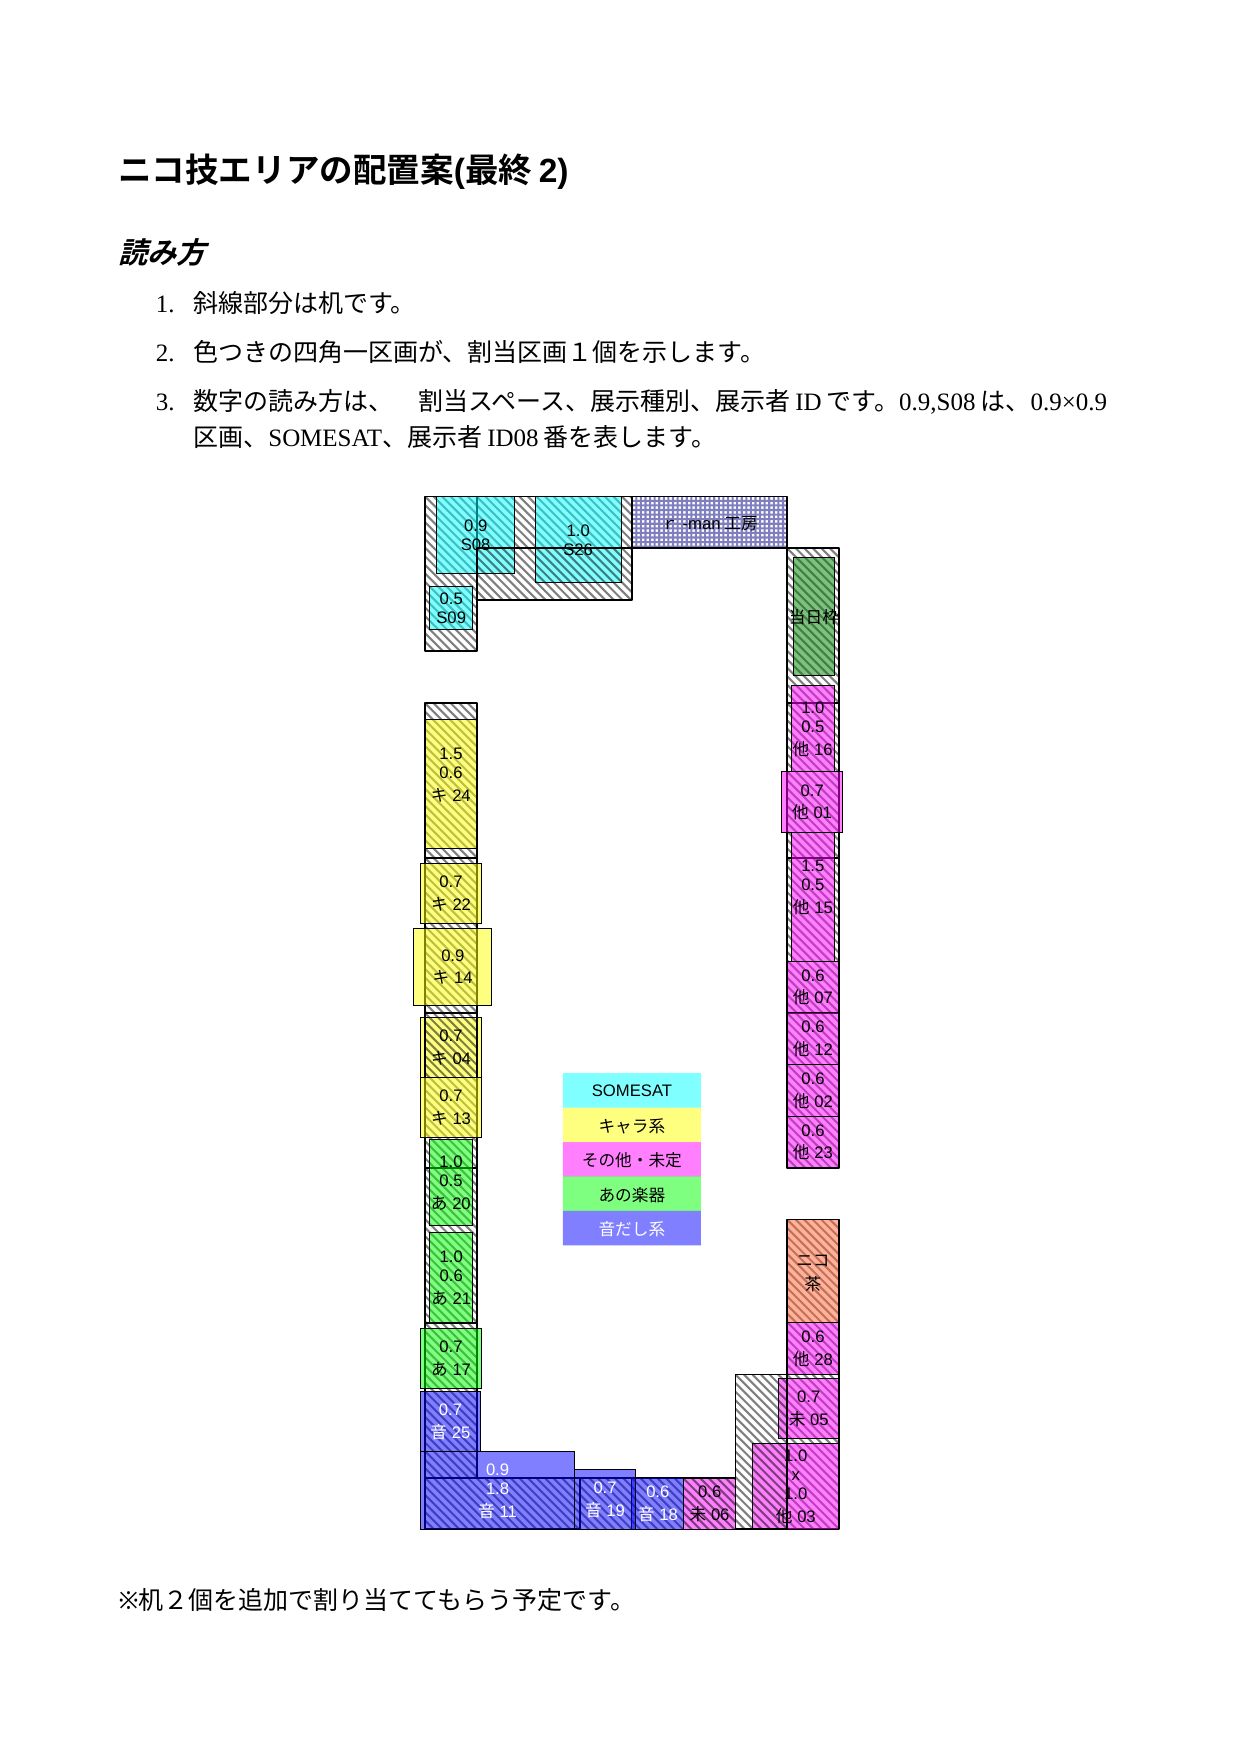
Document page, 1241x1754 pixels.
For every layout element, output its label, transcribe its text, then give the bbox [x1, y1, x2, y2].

list 数字の読み方は、 割当スペース、展示種別、展示者IDです。0.9,S08は、0.9×0.9区画、SOMESAT、展示者ID08番を表します。 [156, 381, 1122, 454]
list 斜線部分は机です。 [156, 284, 1122, 320]
list 色つきの四角一区画が、割当区画１個を示します。 [156, 333, 1122, 369]
subtitle ニコ技エリアの配置案(最終2) [118, 143, 1122, 192]
subtitle 読み方 [118, 229, 1122, 271]
text ※机２個を追加で割り当ててもらう予定です。 [118, 1580, 1122, 1616]
